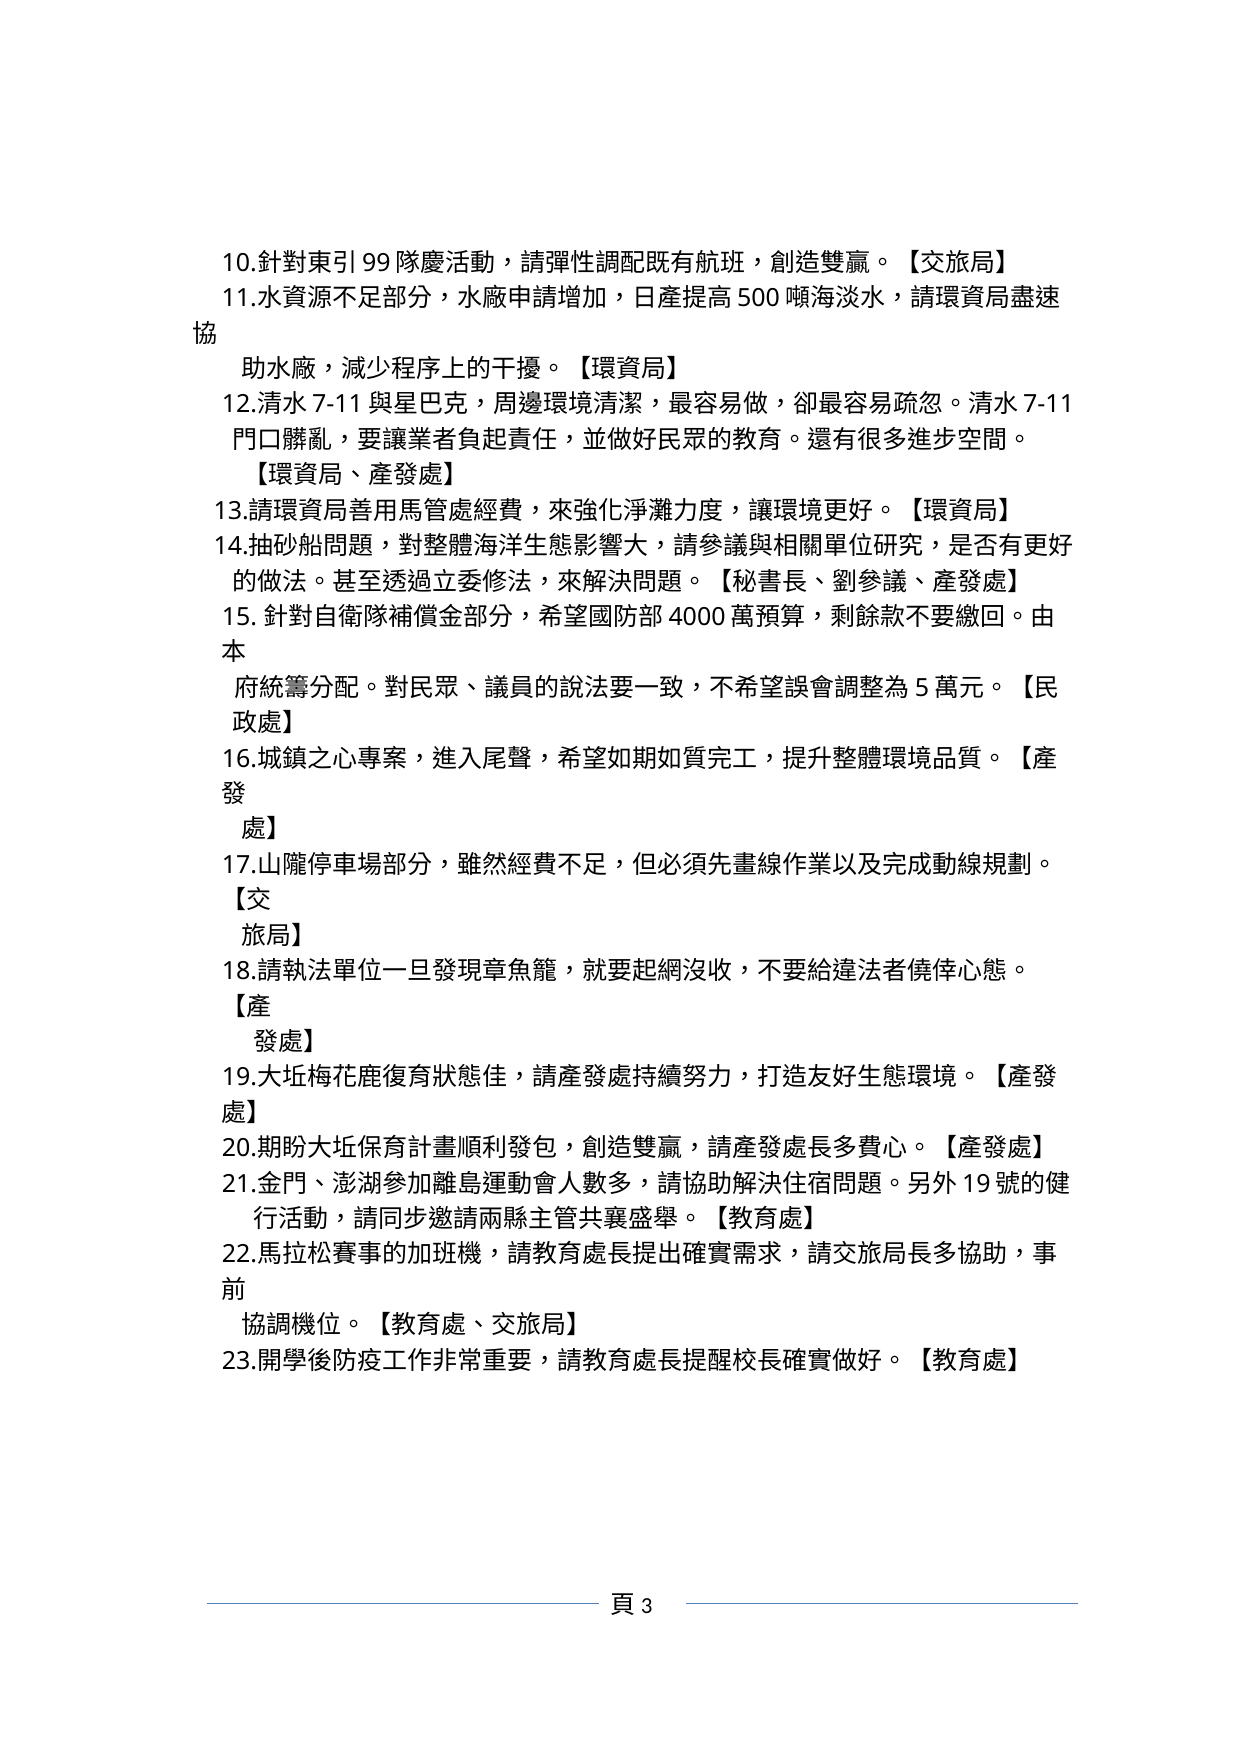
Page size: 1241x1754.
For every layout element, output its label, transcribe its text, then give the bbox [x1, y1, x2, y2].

text 11.水資源不足部分，水廠申請增加，日產提高500噸海淡水，請環資局盡速協 [192, 278, 1078, 349]
text 府統籌分配。對民眾、議員的說法要一致，不希望誤會調整為5萬元。【民 [222, 668, 1078, 703]
text 12.清水7-11與星巴克，周邊環境清潔，最容易做，卻最容易疏忽。清水7-11 [207, 384, 1078, 420]
text 18.請執法單位一旦發現章魚籠，就要起網沒收，不要給違法者僥倖心態。【產 [222, 951, 1078, 1022]
text 19.大坵梅花鹿復育狀態佳，請產發處持續努力，打造友好生態環境。【產發處】 [222, 1057, 1078, 1128]
text 14.抽砂船問題，對整體海洋生態影響大，請參議與相關單位研究，是否有更好 [207, 526, 1078, 562]
text 23.開學後防疫工作非常重要，請教育處長提醒校長確實做好。【教育處】 [222, 1341, 1078, 1376]
text 21.金門、澎湖參加離島運動會人數多，請協助解決住宿問題。另外19號的健 [222, 1164, 1078, 1199]
text 行活動，請同步邀請兩縣主管共襄盛舉。【教育處】 [222, 1199, 1078, 1234]
text 助水廠，減少程序上的干擾。【環資局】 [192, 349, 1078, 384]
text 16.城鎮之心專案，進入尾聲，希望如期如質完工，提升整體環境品質。【產發 [222, 739, 1078, 809]
text 門口髒亂，要讓業者負起責任，並做好民眾的教育。還有很多進步空間。 [207, 420, 1078, 455]
text 17.山隴停車場部分，雖然經費不足，但必須先畫線作業以及完成動線規劃。【交 [222, 845, 1078, 916]
text 發處】 [222, 1022, 1078, 1057]
text 的做法。甚至透過立委修法，來解決問題。【秘書長、劉參議、產發處】 [207, 562, 1078, 597]
text 13.請環資局善用馬管處經費，來強化淨灘力度，讓環境更好。【環資局】 [177, 491, 1078, 526]
text 【環資局、產發處】 [236, 455, 1078, 491]
text 22.馬拉松賽事的加班機，請教育處長提出確實需求，請交旅局長多協助，事前 [222, 1234, 1078, 1305]
text 10.針對東引99隊慶活動，請彈性調配既有航班，創造雙贏。【交旅局】 [192, 243, 1078, 278]
text 政處】 [207, 703, 1078, 739]
text 旅局】 [222, 916, 1078, 951]
text 處】 [222, 809, 1078, 845]
text 協調機位。【教育處、交旅局】 [222, 1305, 1078, 1341]
text 20.期盼大坵保育計畫順利發包，創造雙贏，請產發處長多費心。【產發處】 [222, 1128, 1078, 1164]
text 15. 針對自衛隊補償金部分，希望國防部4000萬預算，剩餘款不要繳回。由本 [222, 597, 1078, 668]
